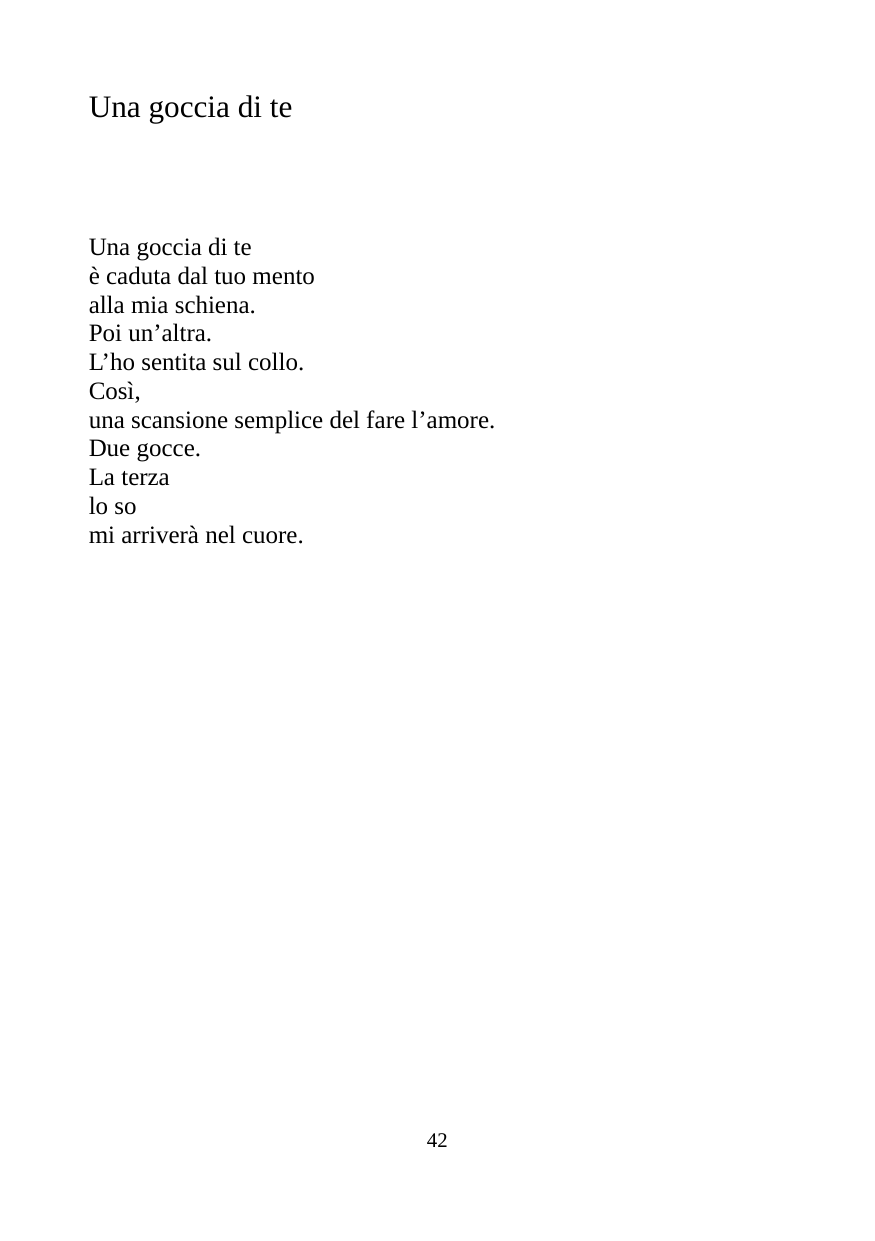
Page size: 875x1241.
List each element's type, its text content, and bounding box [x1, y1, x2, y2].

text lo so mi arriverà nel cuore. [88, 491, 786, 548]
text è caduta dal tuo mento [88, 261, 786, 290]
text una scansione semplice del fare l’amore. [88, 405, 786, 433]
text Poi un’altra. [88, 318, 786, 347]
text L’ho sentita sul collo. [88, 347, 786, 376]
text Una goccia di te [88, 232, 786, 261]
text alla mia schiena. [88, 290, 786, 318]
text La terza [88, 462, 786, 491]
text Così, [88, 376, 786, 405]
subtitle Una goccia di te [88, 88, 786, 232]
text Due gocce. [88, 433, 786, 462]
